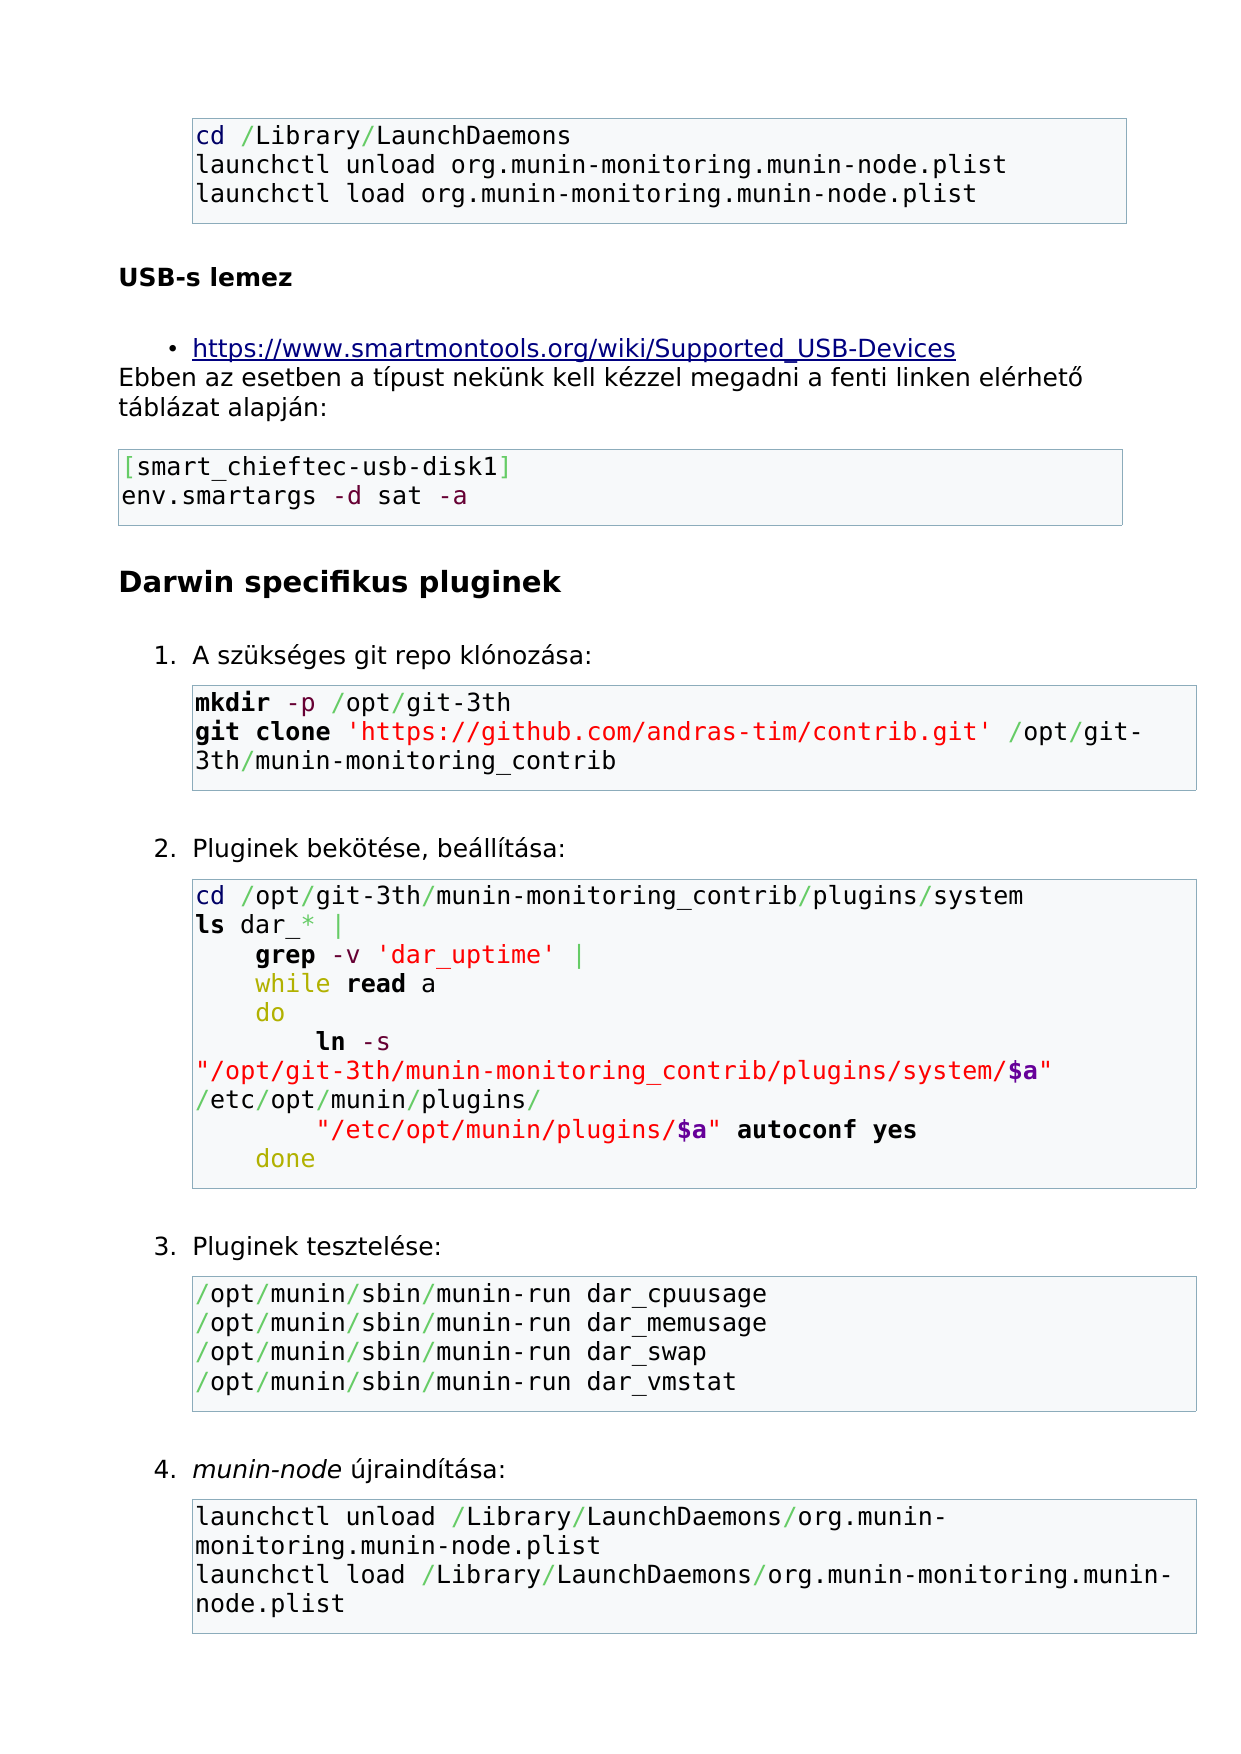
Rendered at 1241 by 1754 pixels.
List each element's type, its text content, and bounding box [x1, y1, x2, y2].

list Pluginek bekötése, beállítása: [177, 834, 1122, 864]
table_header cd /opt/git-3th/munin-monitoring_contrib/plugins/system ls dar_* | grep -v 'dar_uptime' | while read a do ln -s "/opt/git-3th/munin-monitoring_contrib/plugins/system/$a" /etc/opt/munin/plugins/ "/etc/opt/munin/plugins/$a" autoconf yes done [193, 880, 1196, 1188]
table_header mkdir -p /opt/git-3th git clone 'https://github.com/andras-tim/contrib.git' /opt/git-3th/munin-monitoring_contrib [193, 686, 1196, 790]
list Pluginek tesztelése: [177, 1232, 1122, 1261]
subtitle USB-s lemez [118, 263, 1122, 292]
table_header /opt/munin/sbin/munin-run dar_cpuusage /opt/munin/sbin/munin-run dar_memusage /opt/munin/sbin/munin-run dar_swap /opt/munin/sbin/munin-run dar_vmstat [193, 1277, 1196, 1411]
table_header [smart_chieftec-usb-disk1] env.smartargs -d sat -a [119, 450, 1122, 525]
subtitle Darwin specifikus pluginek [118, 565, 1122, 599]
list https://www.smartmontools.org/wiki/Supported_USB-Devices [177, 334, 1122, 363]
list A szükséges git repo klónozása: [177, 641, 1122, 670]
table_header cd /Library/LaunchDaemons launchctl unload org.munin-monitoring.munin-node.plist launchctl load org.munin-monitoring.munin-node.plist [193, 119, 1126, 223]
text Ebben az esetben a típust nekünk kell kézzel megadni a fenti linken elérhető táblázat alapján: [118, 363, 1122, 422]
list munin-node újraindítása: [177, 1455, 1122, 1484]
table_header launchctl unload /Library/LaunchDaemons/org.munin-monitoring.munin-node.plist launchctl load /Library/LaunchDaemons/org.munin-monitoring.munin-node.plist [193, 1500, 1196, 1633]
